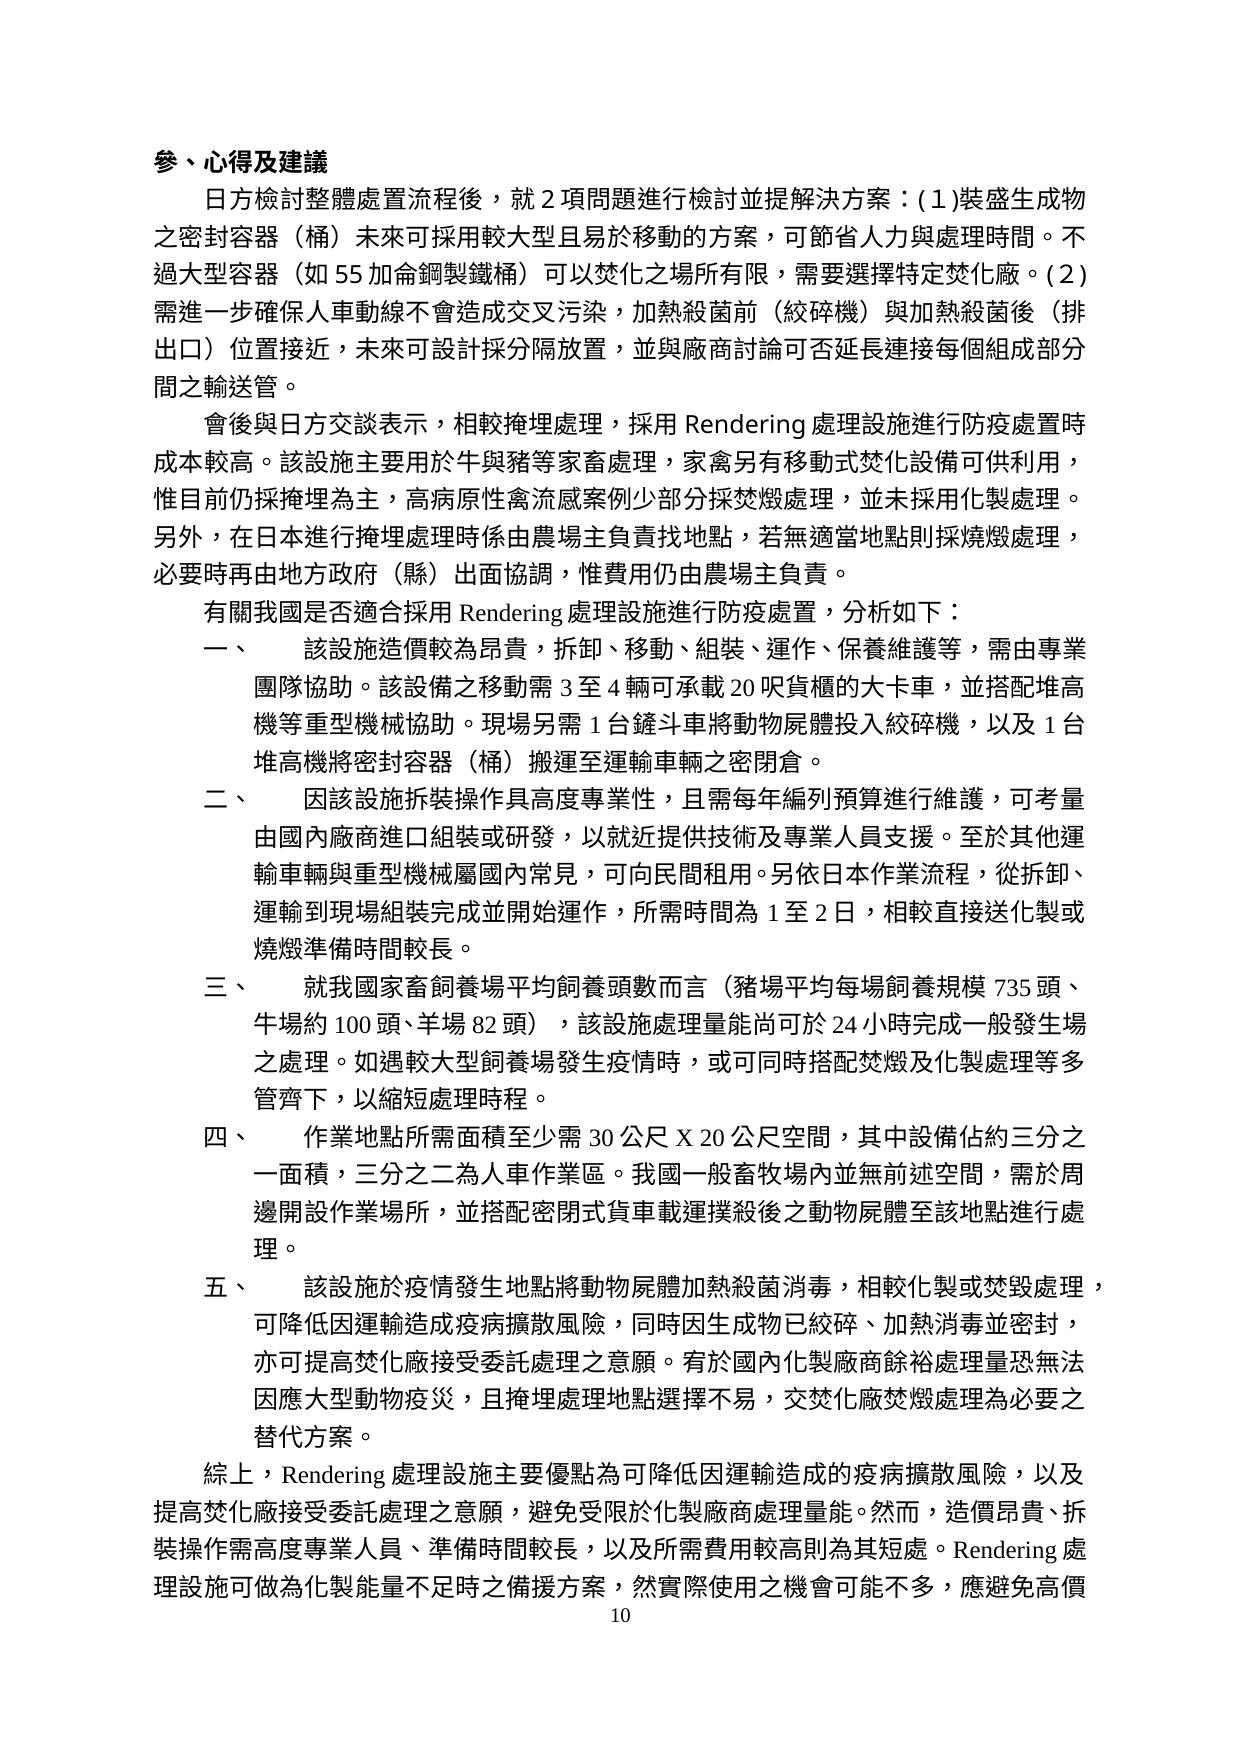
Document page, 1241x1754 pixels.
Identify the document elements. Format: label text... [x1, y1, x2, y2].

text 綜上，Rendering處理設施主要優點為可降低因運輸造成的疫病擴散風險，以及提高焚化廠接受委託處理之意願，避免受限於化製廠商處理量能。然而，造價昂貴、拆裝操作需高度專業人員、準備時間較長，以及所需費用較高則為其短處。Rendering處理設施可做為化製能量不足時之備援方案，然實際使用之機會可能不多，應避免高價 [153, 1454, 1087, 1604]
list 就我國家畜飼養場平均飼養頭數而言（豬場平均每場飼養規模735頭、牛場約100頭、羊場82頭），該設施處理量能尚可於24小時完成一般發生場之處理。如遇較大型飼養場發生疫情時，或可同時搭配焚燬及化製處理等多管齊下，以縮短處理時程。 [203, 966, 1087, 1116]
text 會後與日方交談表示，相較掩埋處理，採用Rendering處理設施進行防疫處置時成本較高。該設施主要用於牛與豬等家畜處理，家禽另有移動式焚化設備可供利用，惟目前仍採掩埋為主，高病原性禽流感案例少部分採焚燬處理，並未採用化製處理。另外，在日本進行掩埋處理時係由農場主負責找地點，若無適當地點則採燒燬處理，必要時再由地方政府（縣）出面協調，惟費用仍由農場主負責。 [153, 404, 1087, 591]
text 有關我國是否適合採用Rendering處理設施進行防疫處置，分析如下： [153, 591, 1087, 629]
list 作業地點所需面積至少需30公尺X 20公尺空間，其中設備佔約三分之一面積，三分之二為人車作業區。我國一般畜牧場內並無前述空間，需於周邊開設作業場所，並搭配密閉式貨車載運撲殺後之動物屍體至該地點進行處理。 [203, 1116, 1087, 1266]
list 因該設施拆裝操作具高度專業性，且需每年編列預算進行維護，可考量由國內廠商進口組裝或研發，以就近提供技術及專業人員支援。至於其他運輸車輛與重型機械屬國內常見，可向民間租用。另依日本作業流程，從拆卸、運輸到現場組裝完成並開始運作，所需時間為1至2日，相較直接送化製或燒燬準備時間較長。 [203, 779, 1087, 966]
text 日方檢討整體處置流程後，就2項問題進行檢討並提解決方案：(１)裝盛生成物之密封容器（桶）未來可採用較大型且易於移動的方案，可節省人力與處理時間。不過大型容器（如55加侖鋼製鐵桶）可以焚化之場所有限，需要選擇特定焚化廠。(２)需進一步確保人車動線不會造成交叉污染，加熱殺菌前（絞碎機）與加熱殺菌後（排出口）位置接近，未來可設計採分隔放置，並與廠商討論可否延長連接每個組成部分間之輸送管。 [153, 179, 1087, 404]
list 該設施於疫情發生地點將動物屍體加熱殺菌消毒，相較化製或焚毀處理，可降低因運輸造成疫病擴散風險，同時因生成物已絞碎、加熱消毒並密封，亦可提高焚化廠接受委託處理之意願。宥於國內化製廠商餘裕處理量恐無法因應大型動物疫災，且掩埋處理地點選擇不易，交焚化廠焚燬處理為必要之替代方案。 [203, 1266, 1087, 1454]
list 該設施造價較為昂貴，拆卸、移動、組裝、運作、保養維護等，需由專業團隊協助。該設備之移動需3至4輛可承載20呎貨櫃的大卡車，並搭配堆高機等重型機械協助。現場另需1台鏟斗車將動物屍體投入絞碎機，以及1台堆高機將密封容器（桶）搬運至運輸車輛之密閉倉。 [203, 629, 1087, 779]
text 參、心得及建議 [153, 141, 1087, 179]
